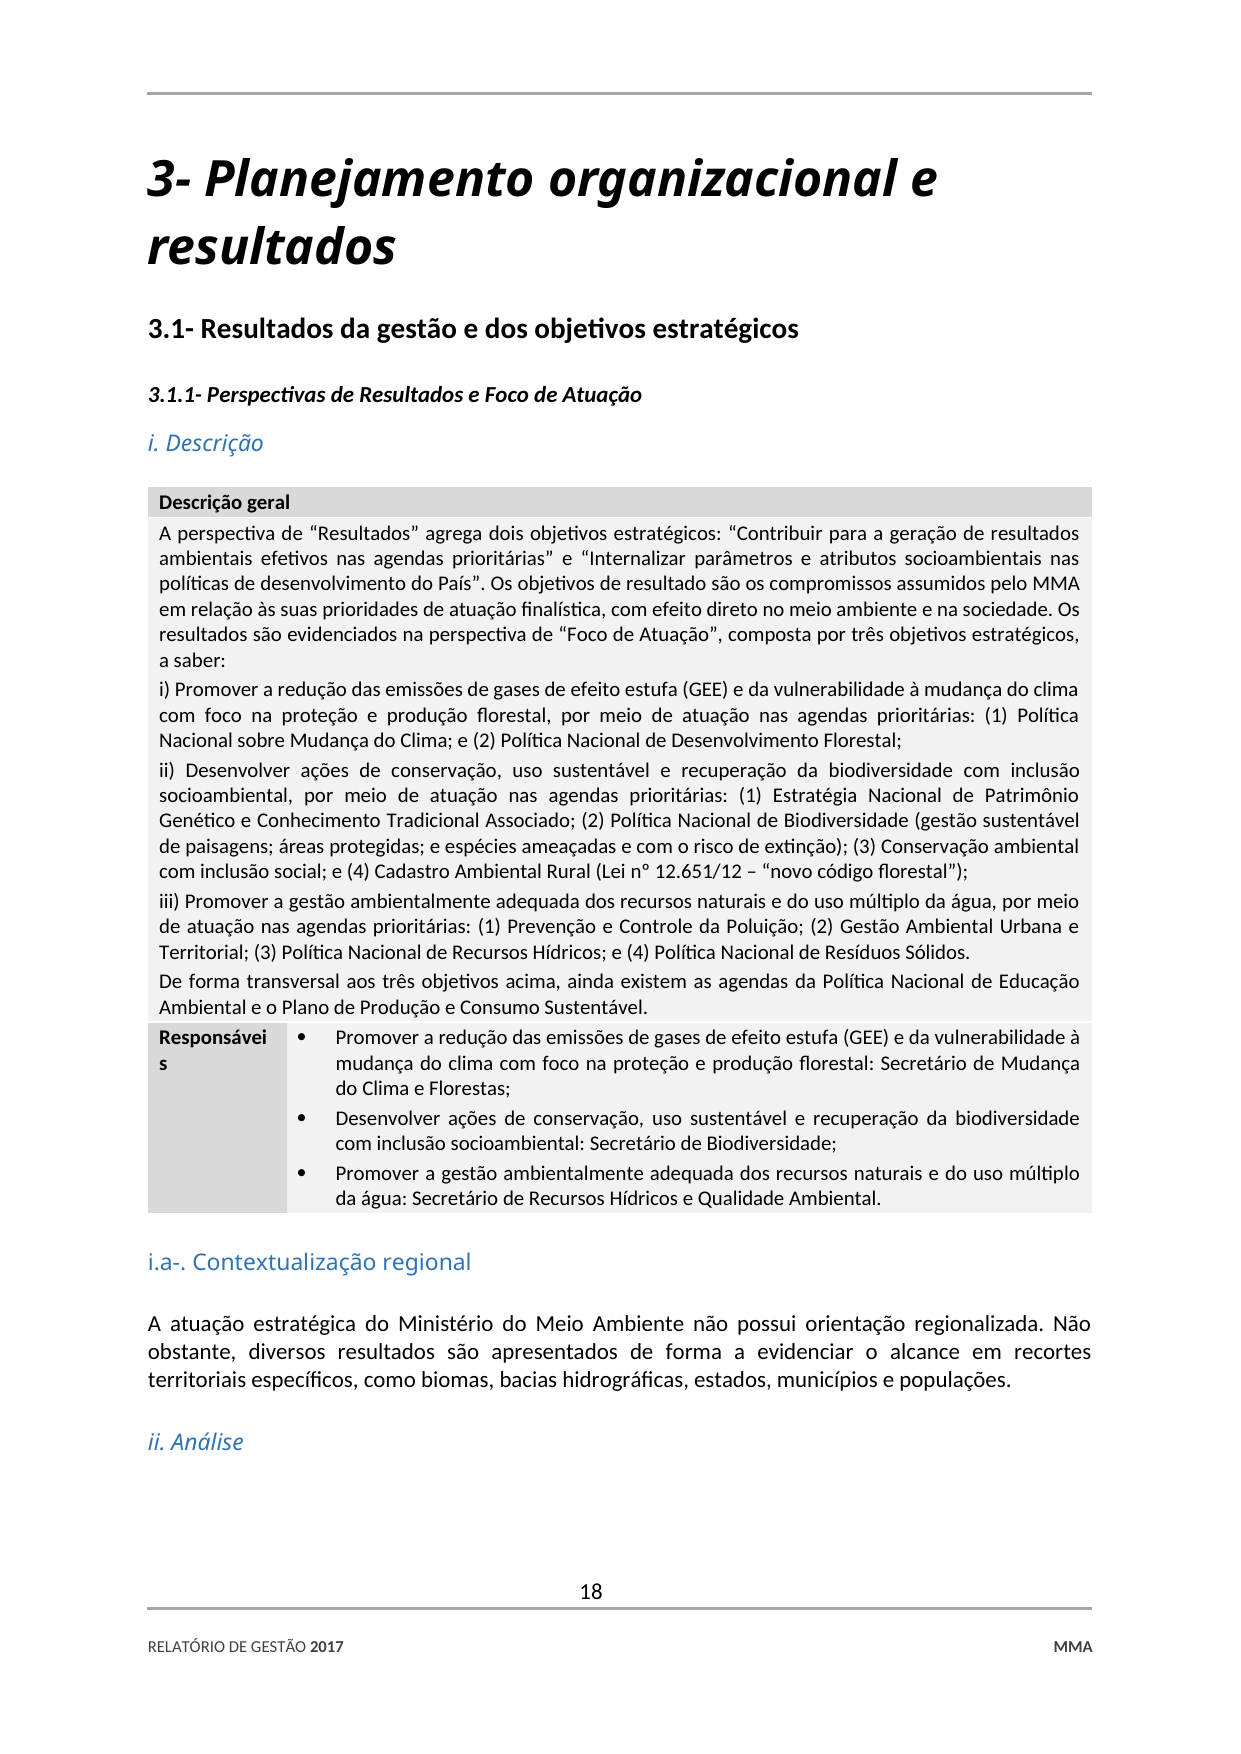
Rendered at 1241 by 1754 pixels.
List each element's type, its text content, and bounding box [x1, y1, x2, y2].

table_cell A perspectiva de “Resultados” agrega dois objetivos estratégicos: “Contribuir para a geração de resultados ambientais efetivos nas agendas prioritárias” e “Internalizar parâmetros e atributos socioambientais nas políticas de desenvolvimento do País”. Os objetivos de resultado são os compromissos assumidos pelo MMA em relação às suas prioridades de atuação finalística, com efeito direto no meio ambiente e na sociedade. Os resultados são evidenciados na perspectiva de “Foco de Atuação”, composta por três objetivos estratégicos, a saber: i) Promover a redução das emissões de gases de efeito estufa (GEE) e da vulnerabilidade à mudança do clima com foco na proteção e produção florestal, por meio de atuação nas agendas prioritárias: (1) Política Nacional sobre Mudança do Clima; e (2) Política Nacional de Desenvolvimento Florestal; ii) Desenvolver ações de conservação, uso sustentável e recuperação da biodiversidade com inclusão socioambiental, por meio de atuação nas agendas prioritárias: (1) Estratégia Nacional de Patrimônio Genético e Conhecimento Tradicional Associado; (2) Política Nacional de Biodiversidade (gestão sustentável de paisagens; áreas protegidas; e espécies ameaçadas e com o risco de extinção); (3) Conservação ambiental com inclusão social; e (4) Cadastro Ambiental Rural (Lei nº 12.651/12 – “novo código florestal”); iii) Promover a gestão ambientalmente adequada dos recursos naturais e do uso múltiplo da água, por meio de atuação nas agendas prioritárias: (1) Prevenção e Controle da Poluição; (2) Gestão Ambiental Urbana e Territorial; (3) Política Nacional de Recursos Hídricos; e (4) Política Nacional de Resíduos Sólidos. De forma transversal aos três objetivos acima, ainda existem as agendas da Política Nacional de Educação Ambiental e o Plano de Produção e Consumo Sustentável. [148, 518, 1092, 1021]
subtitle 3.1- Resultados da gestão e dos objetivos estratégicos [148, 311, 1092, 346]
table_header [625, 487, 1092, 517]
subtitle i.a-. Contextualização regional [148, 1246, 1092, 1277]
subtitle 3- Planejamento organizacional e resultados [148, 143, 1092, 279]
subtitle ii. Análise [148, 1426, 1092, 1457]
table_cell Promover a redução das emissões de gases de efeito estufa (GEE) e da vulnerabilidade à mudança do clima com foco na proteção e produção florestal: Secretário de Mudança do Clima e Florestas; Desenvolver ações de conservação, uso sustentável e recuperação da biodiversidade com inclusão socioambiental: Secretário de Biodiversidade; Promover a gestão ambientalmente adequada dos recursos naturais e do uso múltiplo da água: Secretário de Recursos Hídricos e Qualidade Ambiental. [287, 1023, 1092, 1213]
table_cell Responsáveis [148, 1023, 287, 1213]
table_header Descrição geral [148, 487, 625, 517]
subtitle i. Descrição [148, 427, 1092, 458]
subtitle 3.1.1- Perspectivas de Resultados e Foco de Atuação [148, 381, 1092, 408]
subtitle A atuação estratégica do Ministério do Meio Ambiente não possui orientação regionalizada. Não obstante, diversos resultados são apresentados de forma a evidenciar o alcance em recortes territoriais específicos, como biomas, bacias hidrográficas, estados, municípios e populações. [148, 1309, 1092, 1393]
